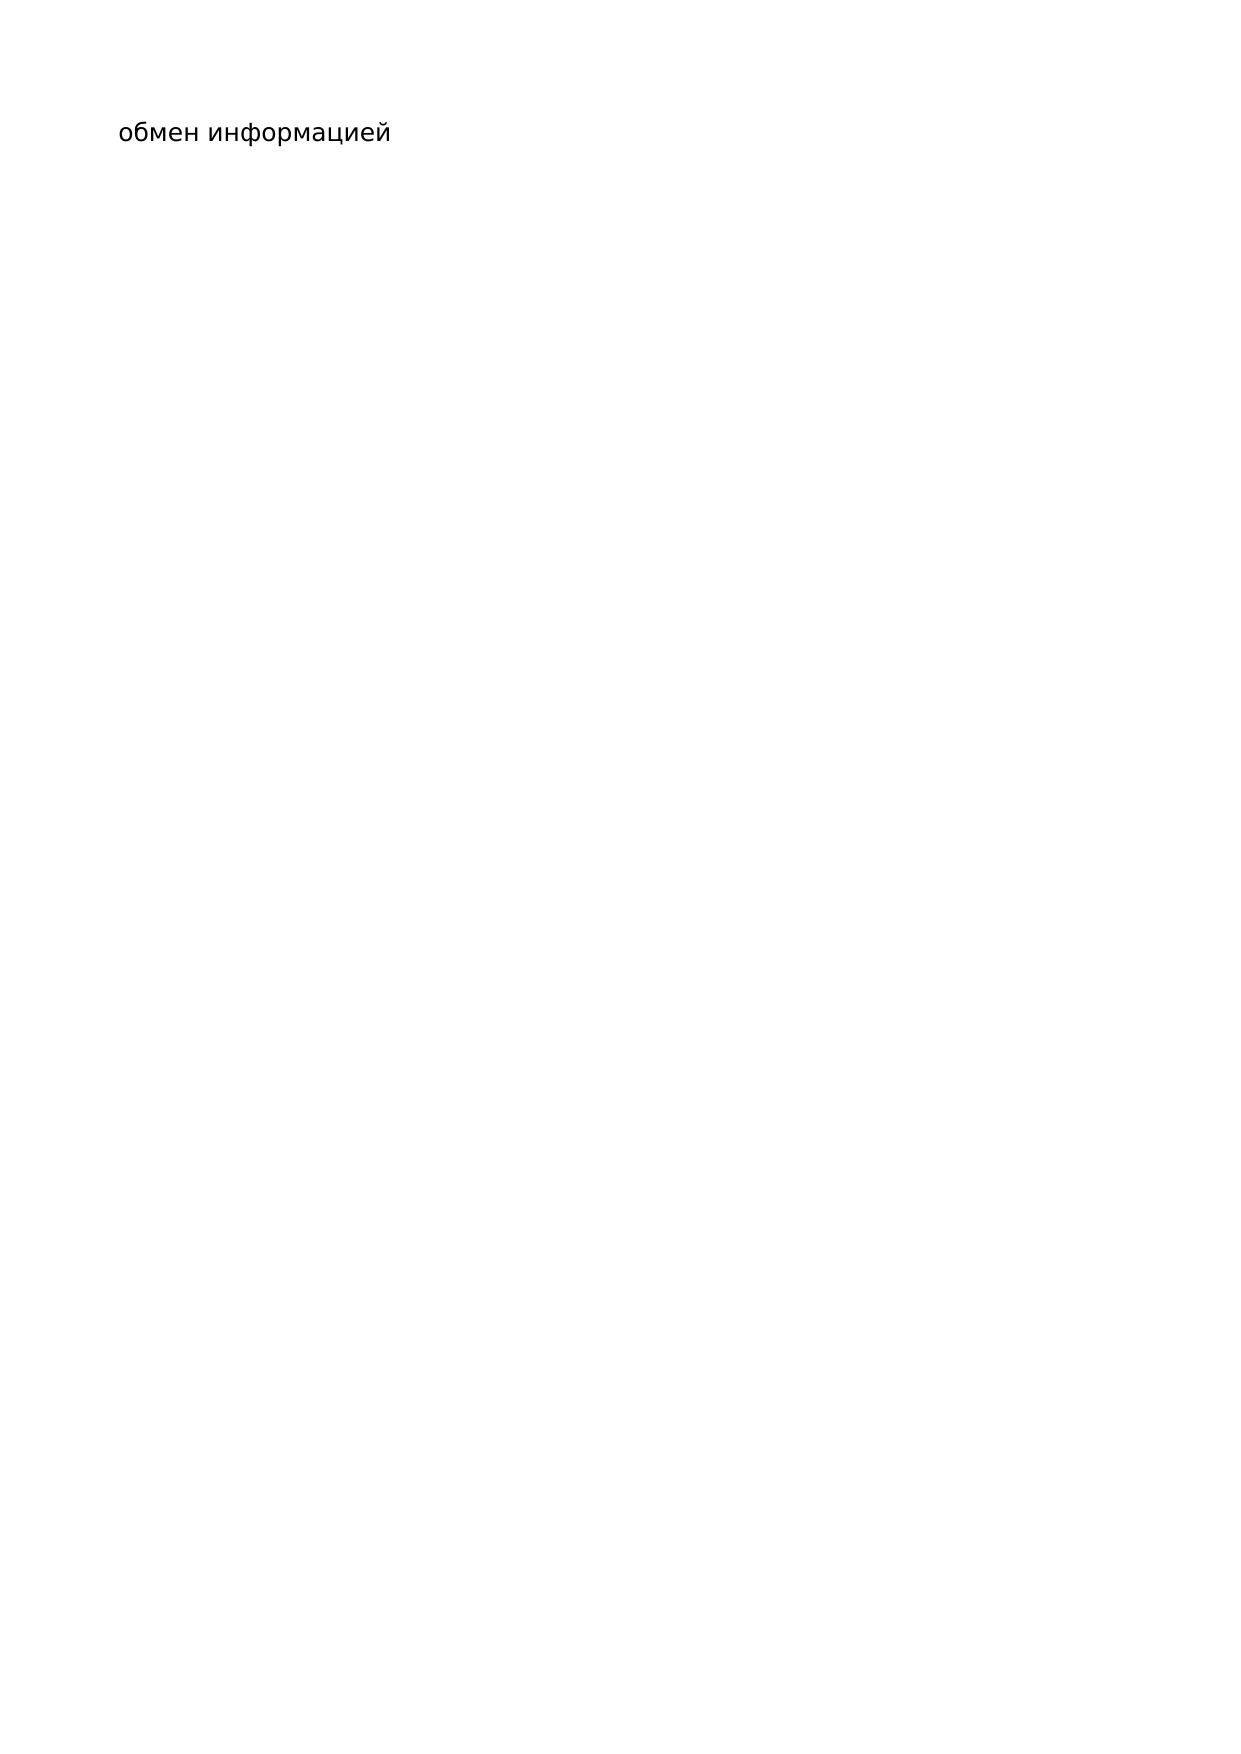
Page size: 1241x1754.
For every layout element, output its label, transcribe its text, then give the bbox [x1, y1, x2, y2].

text обмен информацией [118, 118, 1122, 147]
